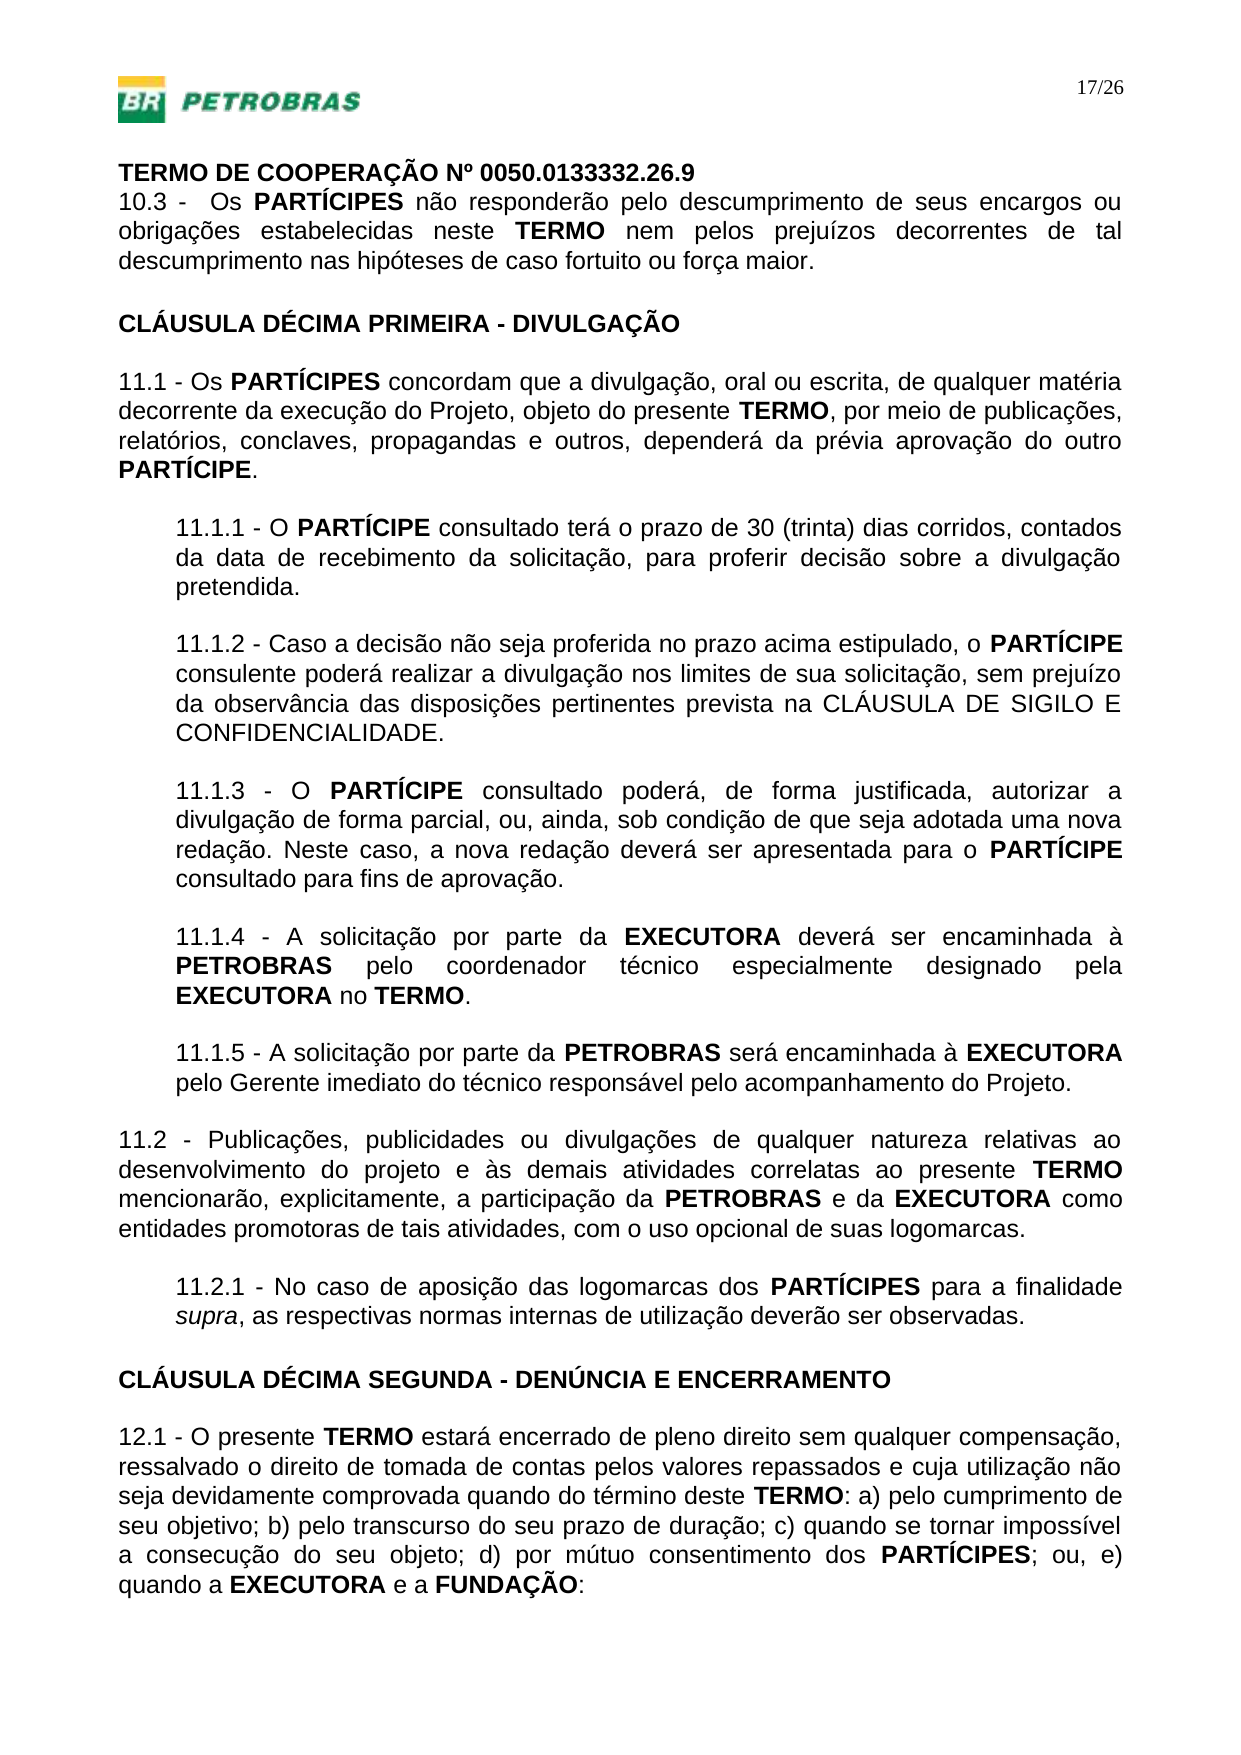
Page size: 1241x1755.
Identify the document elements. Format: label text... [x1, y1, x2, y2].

text 11.1.1 - O PARTÍCIPE consultado terá o prazo de 30 (trinta) dias corridos, contados da data de recebimento da solicitação, para proferir decisão sobre a divulgação pretendida. [175, 513, 1123, 601]
text 11.1.3 - O PARTÍCIPE consultado poderá, de forma justificada, autorizar a divulgação de forma parcial, ou, ainda, sob condição de que seja adotada uma nova redação. Neste caso, a nova redação deverá ser apresentada para o PARTÍCIPE consultado para fins de aprovação. [175, 776, 1123, 893]
text 12.1 - O presente TERMO estará encerrado de pleno direito sem qualquer compensação, ressalvado o direito de tomada de contas pelos valores repassados e cuja utilização não seja devidamente comprovada quando do término deste TERMO: a) pelo cumprimento de seu objetivo; b) pelo transcurso do seu prazo de duração; c) quando se tornar impossível a consecução do seu objeto; d) por mútuo consentimento dos PARTÍCIPES; ou, e) quando a EXECUTORA e a FUNDAÇÃO: [118, 1422, 1123, 1599]
text 11.2.1 - No caso de aposição das logomarcas dos PARTÍCIPES para a finalidade supra, as respectivas normas internas de utilização deverão ser observadas. [175, 1271, 1123, 1330]
text 11.1.5 - A solicitação por parte da PETROBRAS será encaminhada à EXECUTORA pelo Gerente imediato do técnico responsável pelo acompanhamento do Projeto. [175, 1038, 1123, 1097]
text 11.2 - Publicações, publicidades ou divulgações de qualquer natureza relativas ao desenvolvimento do projeto e às demais atividades correlatas ao presente TERMO mencionarão, explicitamente, a participação da PETROBRAS e da EXECUTORA como entidades promotoras de tais atividades, com o uso opcional de suas logomarcas. [118, 1125, 1123, 1243]
text 10.3 - Os PARTÍCIPES não responderão pelo descumprimento de seus encargos ou obrigações estabelecidas neste TERMO nem pelos prejuízos decorrentes de tal descumprimento nas hipóteses de caso fortuito ou força maior. [118, 187, 1123, 274]
text 11.1 - Os PARTÍCIPES concordam que a divulgação, oral ou escrita, de qualquer matéria decorrente da execução do Projeto, objeto do presente TERMO, por meio de publicações, relatórios, conclaves, propagandas e outros, dependerá da prévia aprovação do outro PARTÍCIPE. [118, 367, 1123, 484]
text 11.1.4 - A solicitação por parte da EXECUTORA deverá ser encaminhada à PETROBRAS pelo coordenador técnico especialmente designado pela EXECUTORA no TERMO. [175, 922, 1123, 1010]
subtitle CLÁUSULA DÉCIMA PRIMEIRA - DIVULGAÇÃO [118, 309, 1124, 338]
subtitle CLÁUSULA DÉCIMA SEGUNDA - DENÚNCIA E ENCERRAMENTO [118, 1365, 1124, 1393]
text 11.1.2 - Caso a decisão não seja proferida no prazo acima estipulado, o PARTÍCIPE consulente poderá realizar a divulgação nos limites de sua solicitação, sem prejuízo da observância das disposições pertinentes prevista na CLÁUSULA DE SIGILO E CONFIDENCIALIDADE. [175, 629, 1123, 747]
